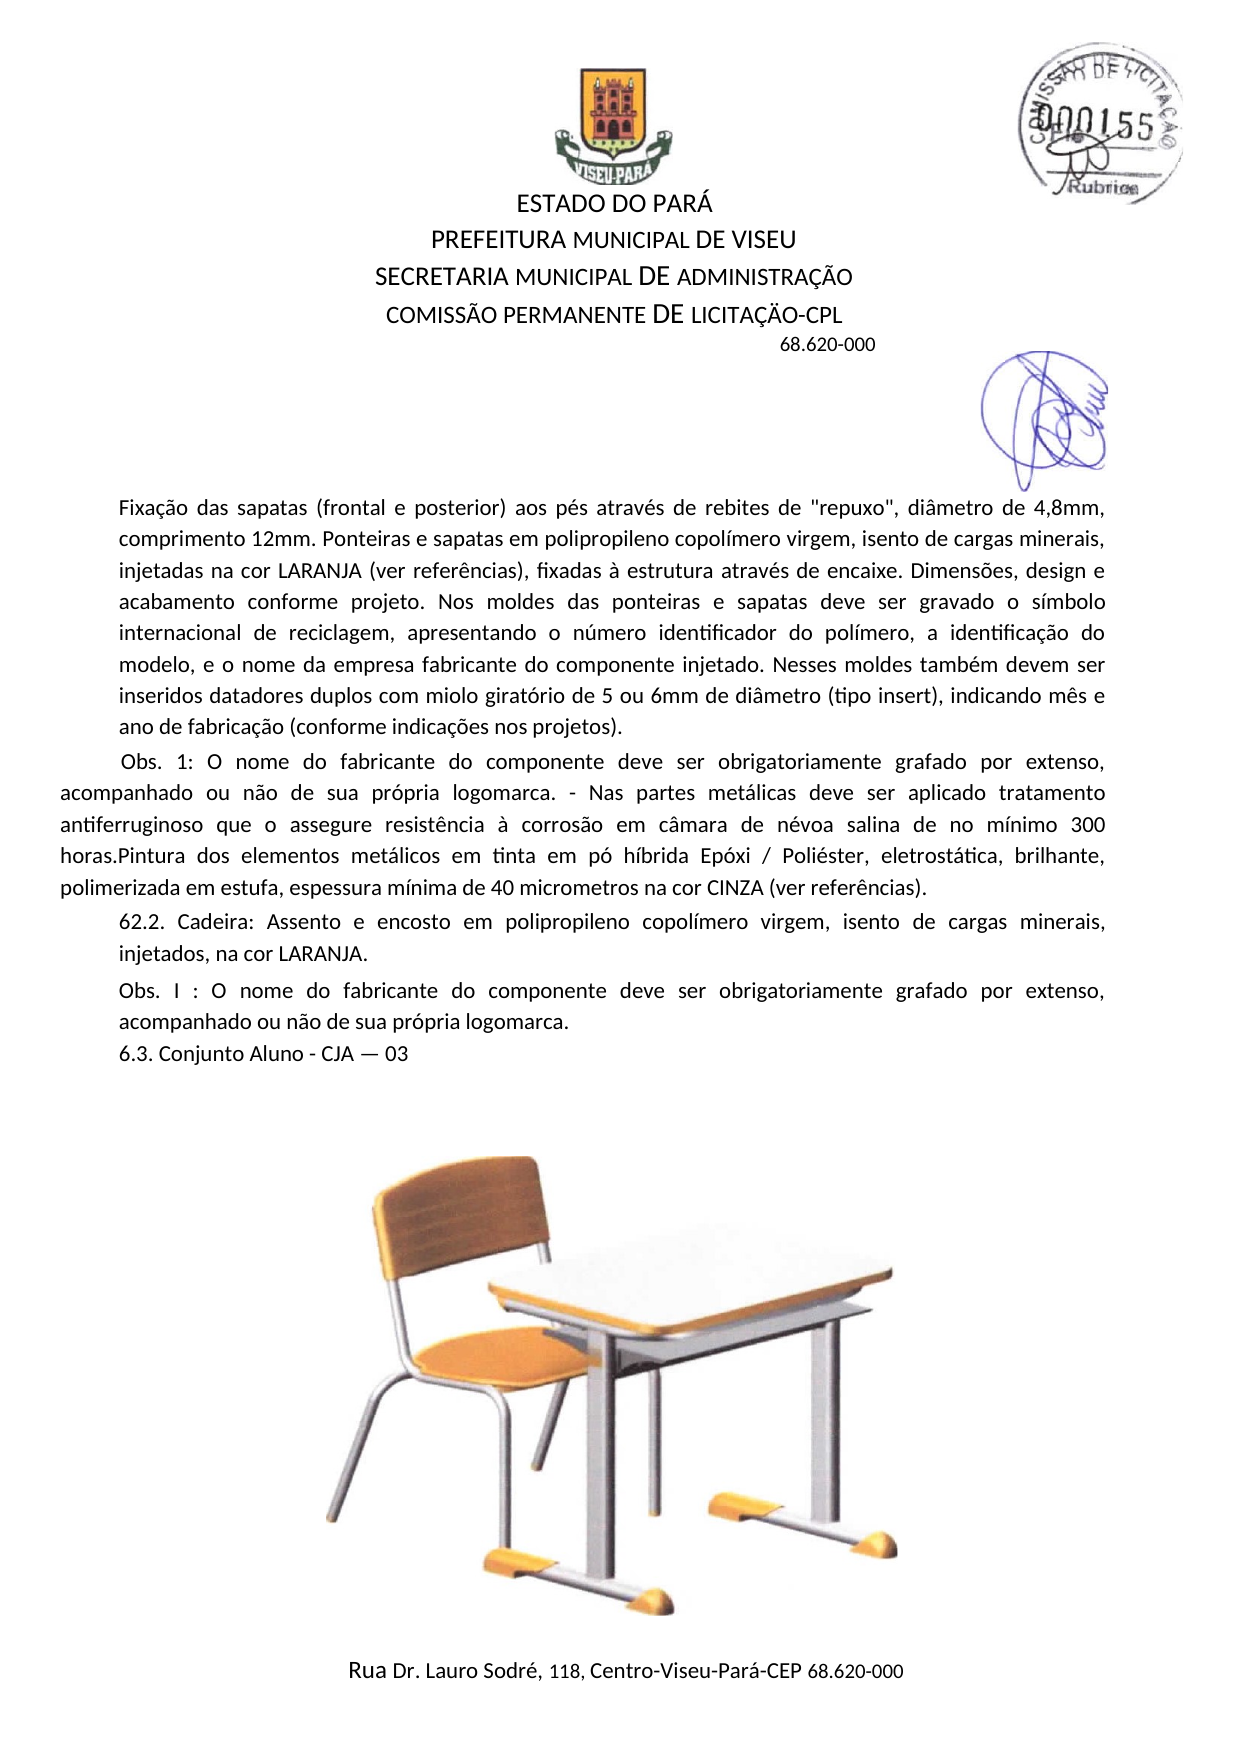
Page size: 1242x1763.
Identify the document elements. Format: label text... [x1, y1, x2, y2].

text Obs. I : O nome do fabricante do componente deve ser obrigatoriamente grafado por extenso, acompanhado ou não de sua própria logomarca. [119, 976, 1107, 1035]
text 68.620-000 [58, 331, 1124, 491]
text Fixação das sapatas (frontal e posterior) aos pés através de rebites de "repuxo", diâmetro de 4,8mm, comprimento 12mm. Ponteiras e sapatas em polipropileno copolímero virgem, isento de cargas minerais, injetadas na cor LARANJA (ver referências), fixadas à estrutura através de encaixe. Dimensões, design e acabamento conforme projeto. Nos moldes das ponteiras e sapatas deve ser gravado o símbolo internacional de reciclagem, apresentando o número identificador do polímero, a identificação do modelo, e o nome da empresa fabricante do componente injetado. Nesses moldes também devem ser inseridos datadores duplos com miolo giratório de 5 ou 6mm de diâmetro (tipo insert), indicando mês e ano de fabricação (conforme indicações nos projetos). [119, 493, 1107, 741]
text Obs. 1: O nome do fabricante do componente deve ser obrigatoriamente grafado por extenso, acompanhado ou não de sua própria logomarca. - Nas partes metálicas deve ser aplicado tratamento antiferruginoso que o assegure resistência à corrosão em câmara de névoa salina de no mínimo 300 horas.Pintura dos elementos metálicos em tinta em pó híbrida Epóxi / Poliéster, eletrostática, brilhante, polimerizada em estufa, espessura mínima de 40 micrometros na cor CINZA (ver referências). [60, 747, 1107, 901]
text 6.3. Conjunto Aluno - CJA — 03 [119, 1039, 1107, 1067]
text 62.2. Cadeira: Assento e encosto em polipropileno copolímero virgem, isento de cargas minerais, injetados, na cor LARANJA. [119, 907, 1107, 967]
